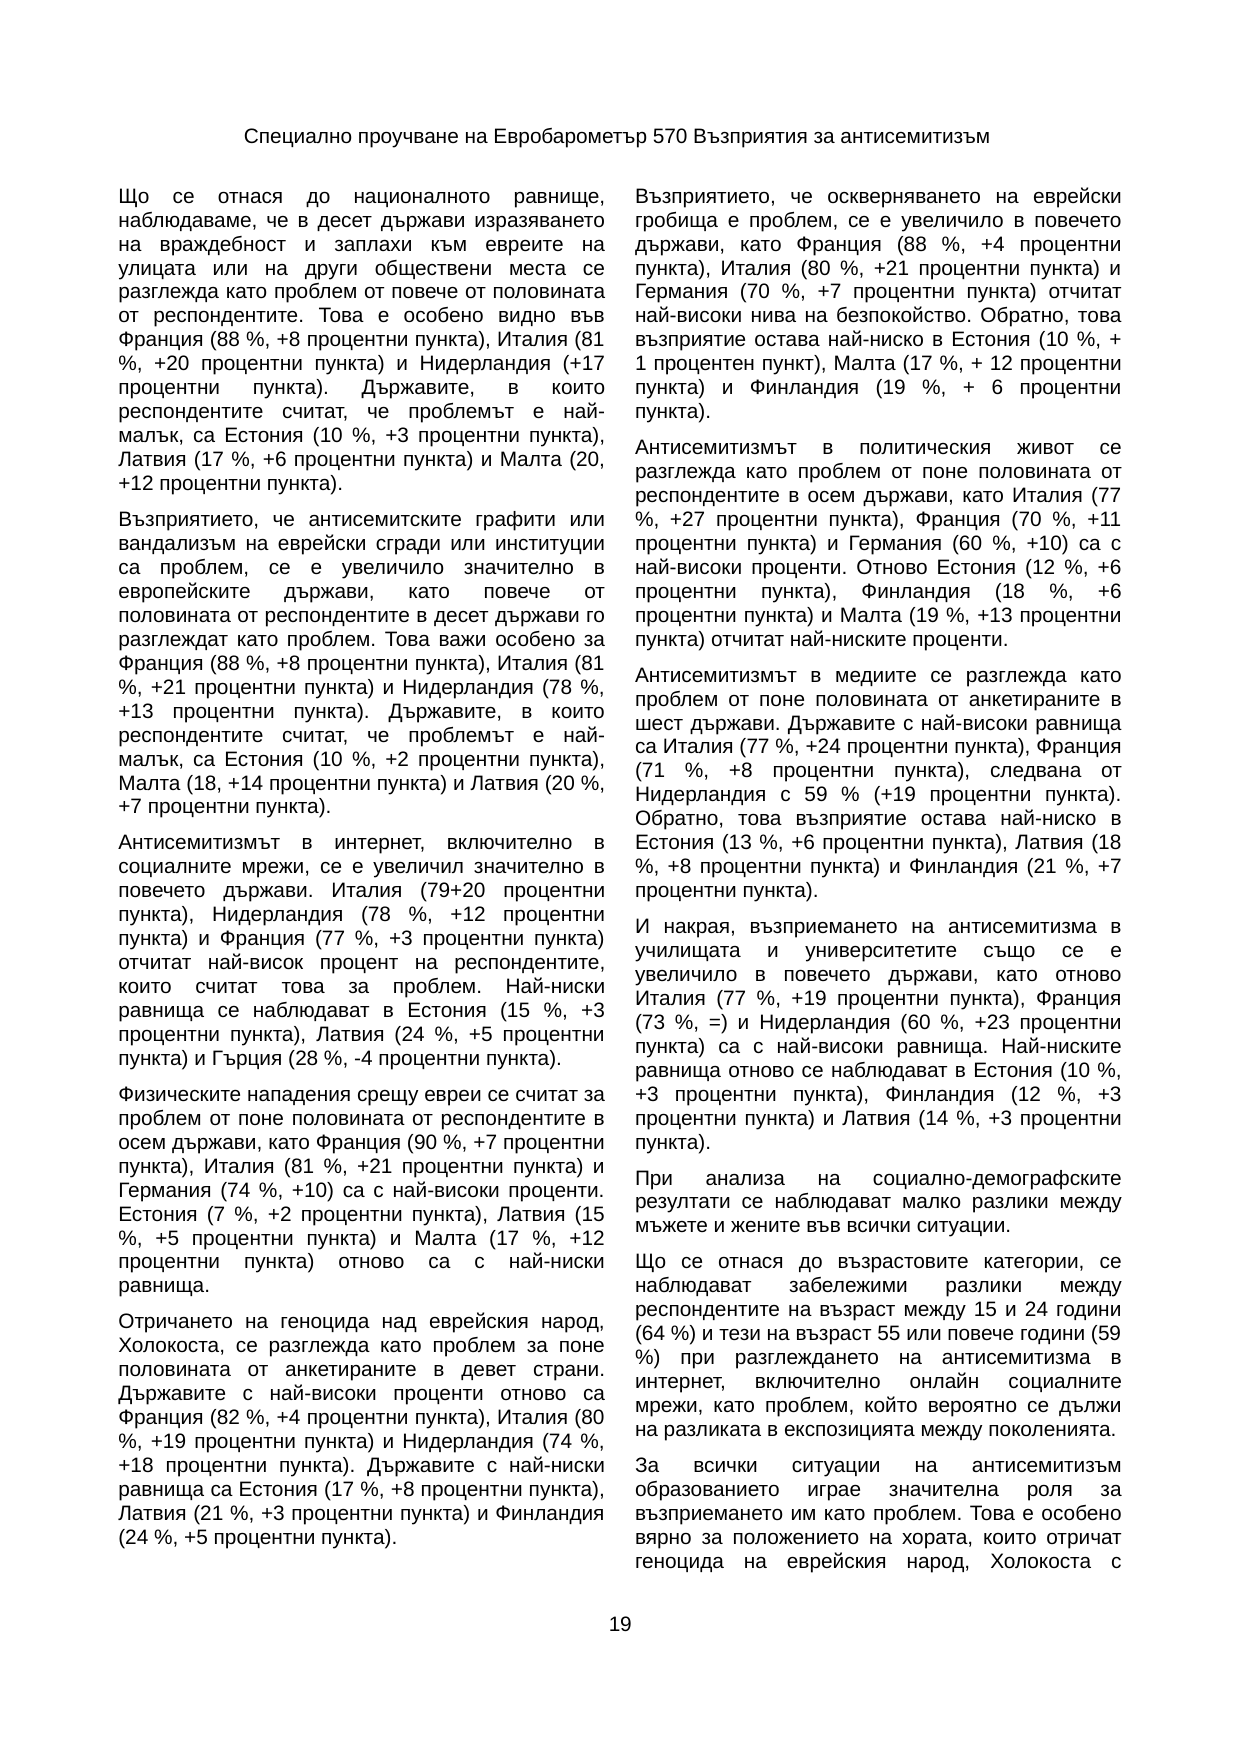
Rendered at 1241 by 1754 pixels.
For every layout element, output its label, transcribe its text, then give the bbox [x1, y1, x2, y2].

text Възприятието, че оскверняването на еврейски гробища е проблем, се е увеличило в повечето държави, като Франция (88 %, +4 процентни пункта), Италия (80 %, +21 процентни пункта) и Германия (70 %, +7 процентни пункта) отчитат най-високи нива на безпокойство. Обратно, това възприятие остава най-ниско в Естония (10 %, + 1 процентен пункт), Малта (17 %, + 12 процентни пункта) и Финландия (19 %, + 6 процентни пункта). [635, 183, 1122, 423]
text Физическите нападения срещу евреи се считат за проблем от поне половината от респондентите в осем държави, като Франция (90 %, +7 процентни пункта), Италия (81 %, +21 процентни пункта) и Германия (74 %, +10) са с най-високи проценти. Естония (7 %, +2 процентни пункта), Латвия (15 %, +5 процентни пункта) и Малта (17 %, +12 процентни пункта) отново са с най-ниски равнища. [118, 1082, 605, 1297]
text Що се отнася до възрастовите категории, се наблюдават забележими разлики между респондентите на възраст между 15 и 24 години (64 %) и тези на възраст 55 или повече години (59 %) при разглеждането на антисемитизма в интернет, включително онлайн социалните мрежи, като проблем, който вероятно се дължи на разликата в експозицията между поколенията. [635, 1249, 1122, 1441]
text Антисемитизмът в медиите се разглежда като проблем от поне половината от анкетираните в шест държави. Държавите с най-високи равнища са Италия (77 %, +24 процентни пункта), Франция (71 %, +8 процентни пункта), следвана от Нидерландия с 59 % (+19 процентни пункта). Обратно, това възприятие остава най-ниско в Естония (13 %, +6 процентни пункта), Латвия (18 %, +8 процентни пункта) и Финландия (21 %, +7 процентни пункта). [635, 662, 1122, 902]
text При анализа на социално-демографските резултати се наблюдават малко разлики между мъжете и жените във всички ситуации. [635, 1165, 1122, 1237]
text Що се отнася до националното равнище, наблюдаваме, че в десет държави изразяването на враждебност и заплахи към евреите на улицата или на други обществени места се разглежда като проблем от повече от половината от респондентите. Това е особено видно във Франция (88 %, +8 процентни пункта), Италия (81 %, +20 процентни пункта) и Нидерландия (+17 процентни пункта). Държавите, в които респондентите считат, че проблемът е най-малък, са Естония (10 %, +3 процентни пункта), Латвия (17 %, +6 процентни пункта) и Малта (20, +12 процентни пункта). [118, 183, 605, 495]
text Антисемитизмът в политическия живот се разглежда като проблем от поне половината от респондентите в осем държави, като Италия (77 %, +27 процентни пункта), Франция (70 %, +11 процентни пункта) и Германия (60 %, +10) са с най-високи проценти. Отново Естония (12 %, +6 процентни пункта), Финландия (18 %, +6 процентни пункта) и Малта (19 %, +13 процентни пункта) отчитат най-ниските проценти. [635, 435, 1122, 651]
text Възприятието, че антисемитските графити или вандализъм на еврейски сгради или институции са проблем, се е увеличило значително в европейските държави, като повече от половината от респондентите в десет държави го разглеждат като проблем. Това важи особено за Франция (88 %, +8 процентни пункта), Италия (81 %, +21 процентни пункта) и Нидерландия (78 %, +13 процентни пункта). Държавите, в които респондентите считат, че проблемът е най-малък, са Естония (10 %, +2 процентни пункта), Малта (18, +14 процентни пункта) и Латвия (20 %, +7 процентни пункта). [118, 507, 605, 818]
text Антисемитизмът в интернет, включително в социалните мрежи, се е увеличил значително в повечето държави. Италия (79+20 процентни пункта), Нидерландия (78 %, +12 процентни пункта) и Франция (77 %, +3 процентни пункта) отчитат най-висок процент на респондентите, които считат това за проблем. Най-ниски равнища се наблюдават в Естония (15 %, +3 процентни пункта), Латвия (24 %, +5 процентни пункта) и Гърция (28 %, -4 процентни пункта). [118, 830, 605, 1070]
text И накрая, възприемането на антисемитизма в училищата и университетите също се е увеличило в повечето държави, като отново Италия (77 %, +19 процентни пункта), Франция (73 %, =) и Нидерландия (60 %, +23 процентни пункта) са с най-високи равнища. Най-ниските равнища отново се наблюдават в Естония (10 %, +3 процентни пункта), Финландия (12 %, +3 процентни пункта) и Латвия (14 %, +3 процентни пункта). [635, 914, 1122, 1153]
text За всички ситуации на антисемитизъм образованието играе значителна роля за възприемането им като проблем. Това е особено вярно за положението на хората, които отричат геноцида на еврейския народ, Холокоста с [635, 1453, 1122, 1572]
text Отричането на геноцида над еврейския народ, Холокоста, се разглежда като проблем за поне половината от анкетираните в девет страни. Държавите с най-високи проценти отново са Франция (82 %, +4 процентни пункта), Италия (80 %, +19 процентни пункта) и Нидерландия (74 %, +18 процентни пункта). Държавите с най-ниски равнища са Естония (17 %, +8 процентни пункта), Латвия (21 %, +3 процентни пункта) и Финландия (24 %, +5 процентни пункта). [118, 1309, 605, 1549]
